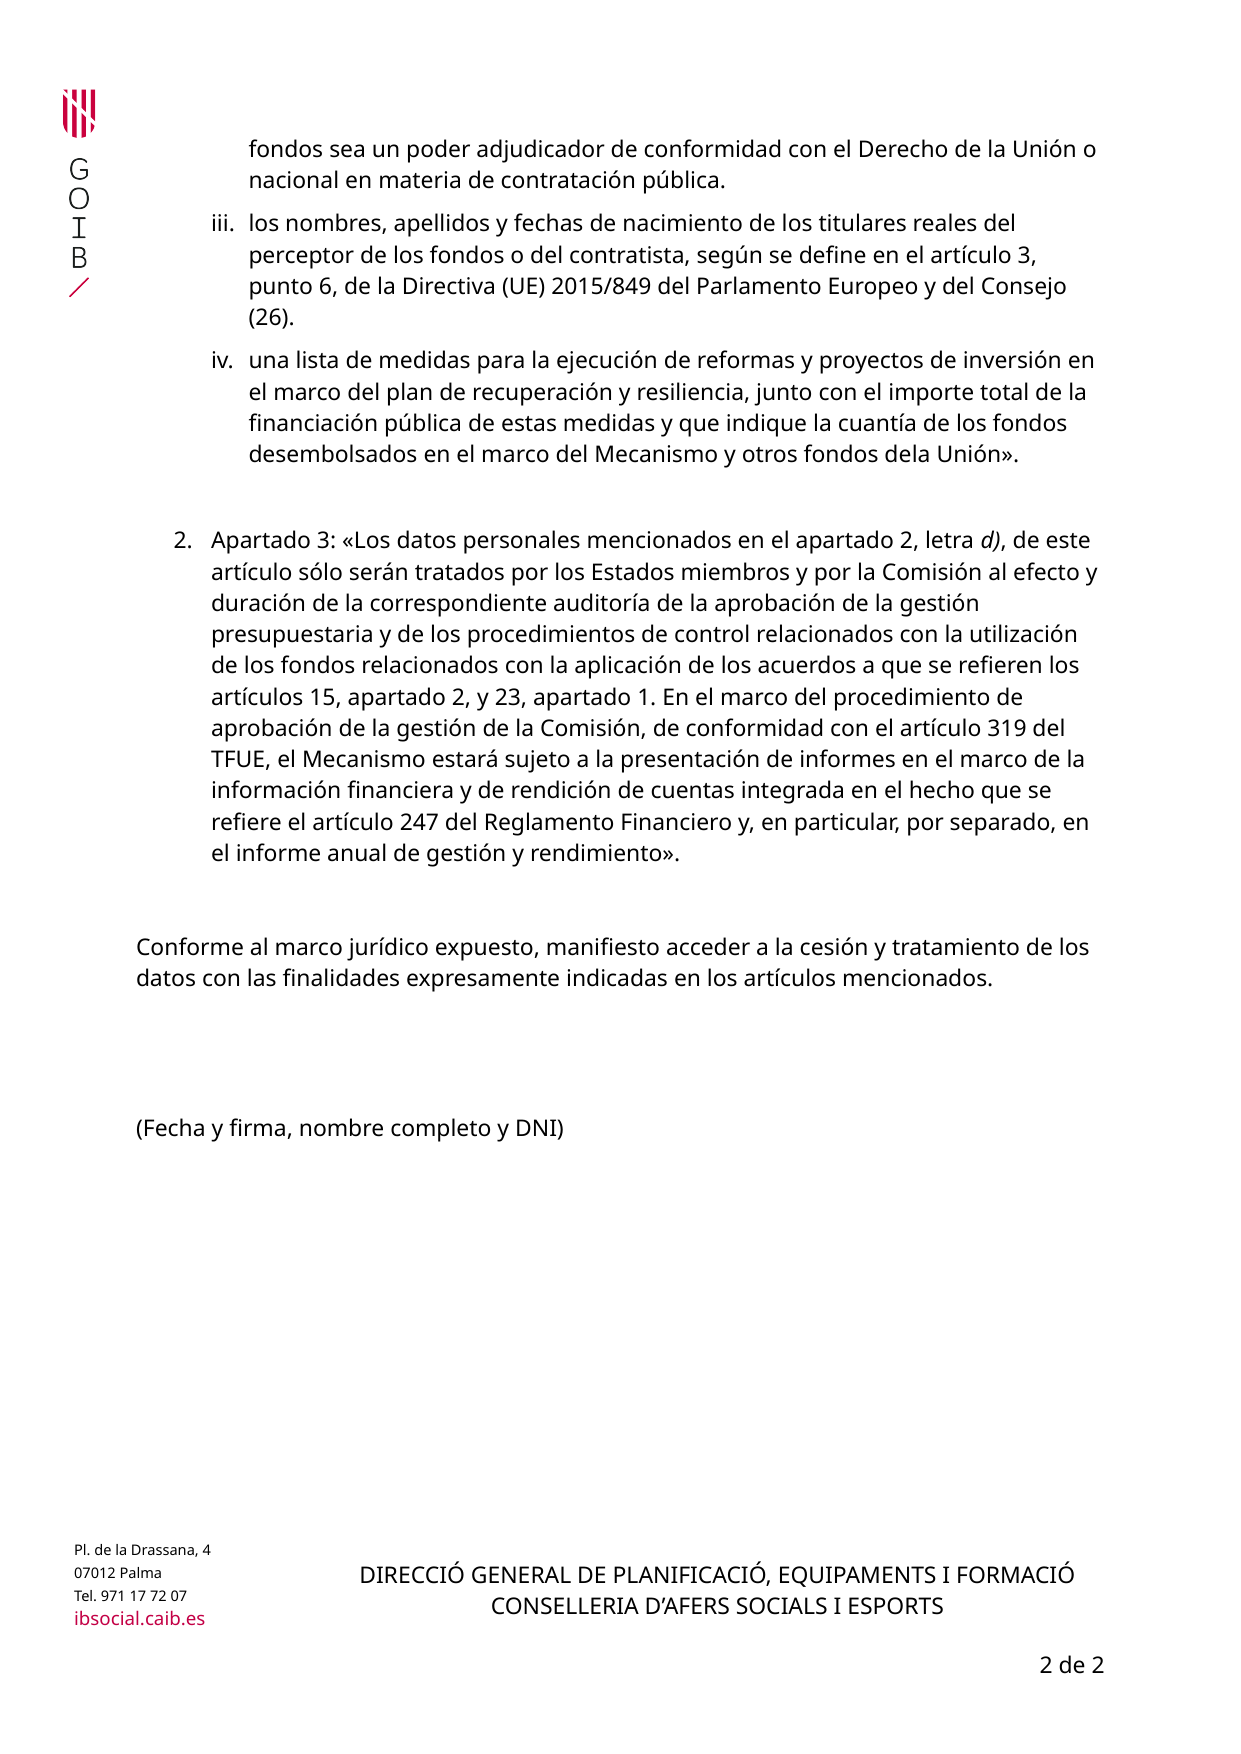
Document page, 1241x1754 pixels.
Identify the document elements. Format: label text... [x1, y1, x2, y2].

text (Fecha y firma, nombre completo y DNI) [136, 1112, 1104, 1144]
list fondos sea un poder adjudicador de conformidad con el Derecho de la Unión o nacional en materia de contratación pública. [211, 133, 1104, 195]
text Conforme al marco jurídico expuesto, manifiesto acceder a la cesión y tratamiento de los datos con las finalidades expresamente indicadas en los artículos mencionados. [136, 931, 1104, 993]
picture [34, 66, 124, 328]
list los nombres, apellidos y fechas de nacimiento de los titulares reales del perceptor de los fondos o del contratista, según se define en el artículo 3, punto 6, de la Directiva (UE) 2015/849 del Parlamento Europeo y del Consejo (26). [211, 207, 1104, 332]
list Apartado 3: «Los datos personales mencionados en el apartado 2, letra d), de este artículo sólo serán tratados por los Estados miembros y por la Comisión al efecto y duración de la correspondiente auditoría de la aprobación de la gestión presupuestaria y de los procedimientos de control relacionados con la utilización de los fondos relacionados con la aplicación de los acuerdos a que se refieren los artículos 15, apartado 2, y 23, apartado 1. En el marco del procedimiento de aprobación de la gestión de la Comisión, de conformidad con el artículo 319 del TFUE, el Mecanismo estará sujeto a la presentación de informes en el marco de la información financiera y de rendición de cuentas integrada en el hecho que se refiere el artículo 247 del Reglamento Financiero y, en particular, por separado, en el informe anual de gestión y rendimiento». [173, 524, 1104, 868]
list una lista de medidas para la ejecución de reformas y proyectos de inversión en el marco del plan de recuperación y resiliencia, junto con el importe total de la financiación pública de estas medidas y que indique la cuantía de los fondos desembolsados en el marco del Mecanismo y otros fondos dela Unión». [211, 344, 1104, 469]
